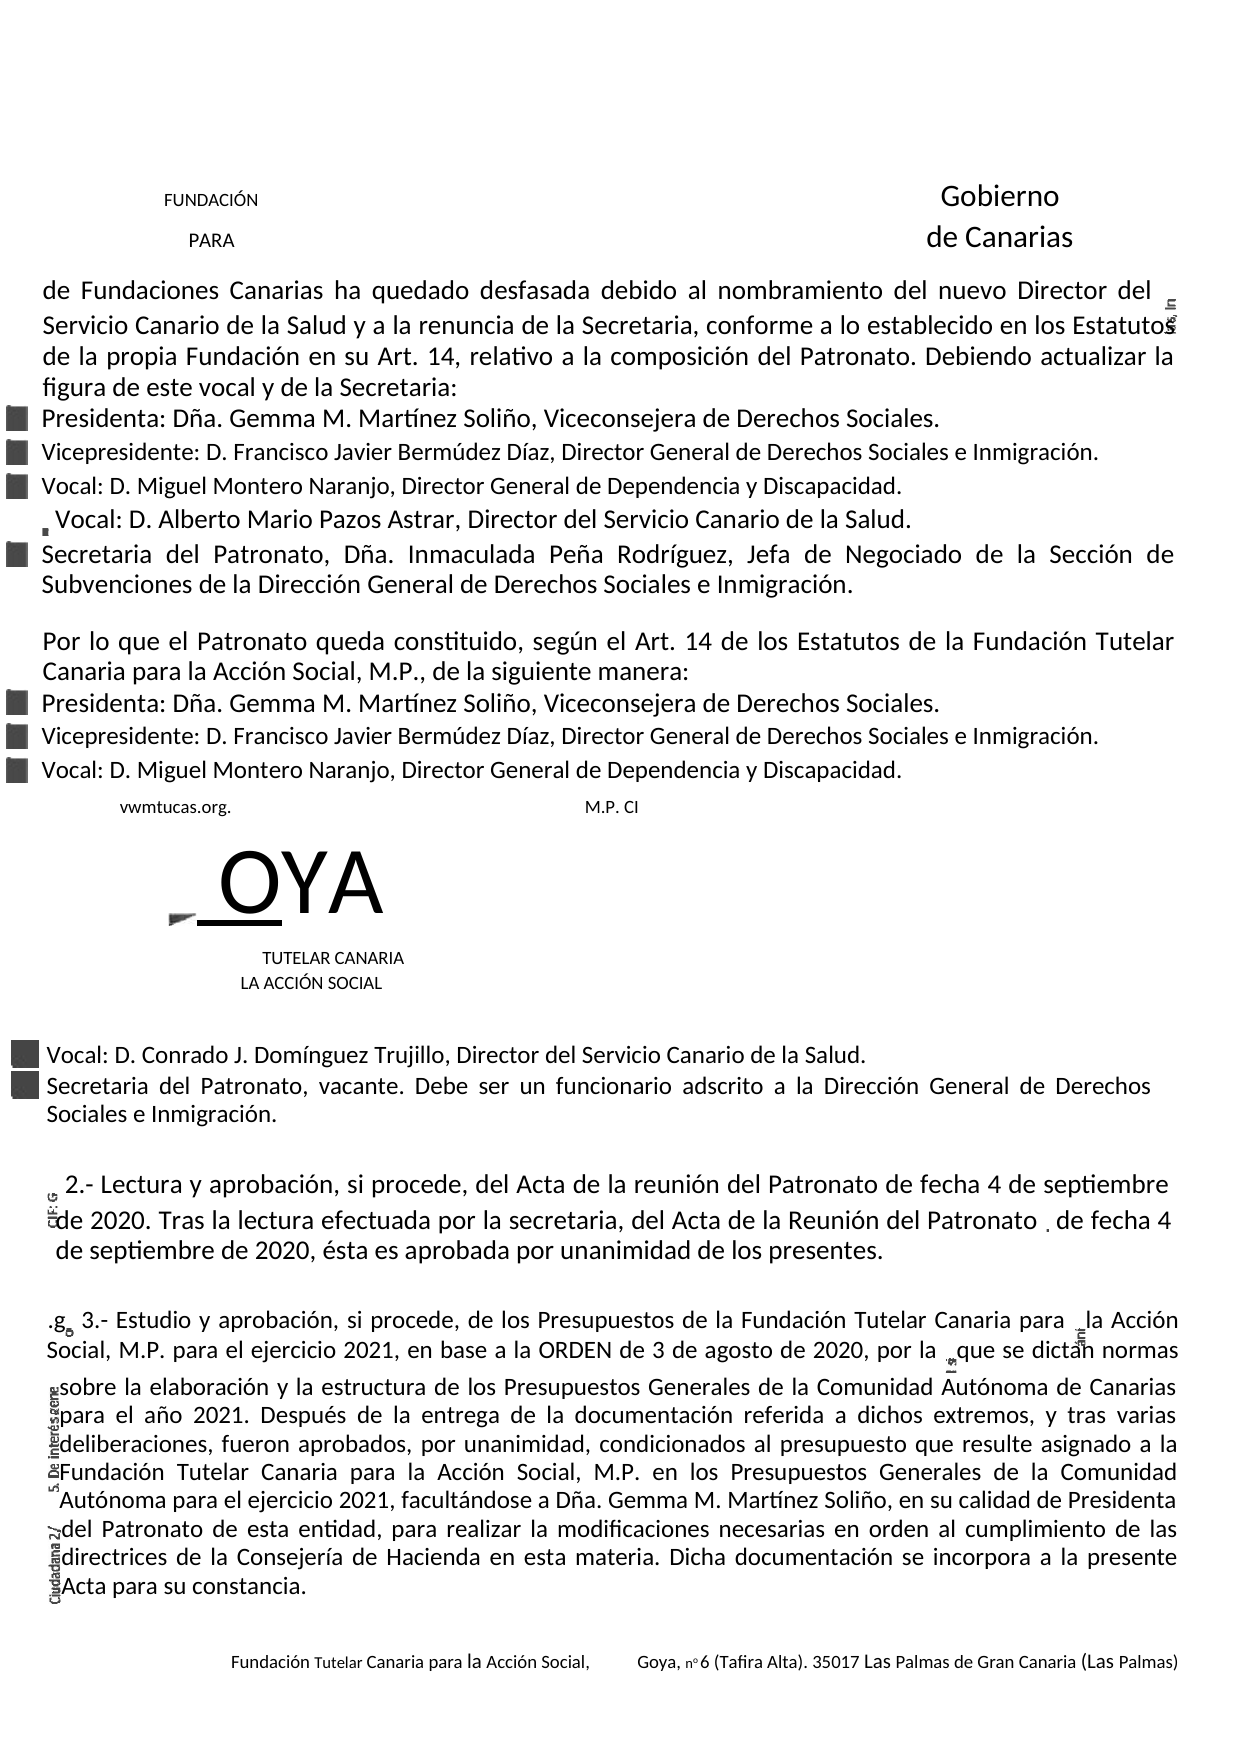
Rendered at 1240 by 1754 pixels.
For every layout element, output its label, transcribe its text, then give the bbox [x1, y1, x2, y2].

text 2.- Lectura y aprobación, si procede, del Acta de la reunión del Patronato de fecha 4 de septiembre de 2020. Tras la lectura efectuada por la secretaria, del Acta de la Reunión del Patronato de fecha 4 de septiembre de 2020, ésta es aprobada por unanimidad de los presentes. [47, 1149, 1172, 1267]
list Vocal: D. Conrado J. Domínguez Trujillo, Director del Servicio Canario de la Salud. [10, 1039, 1153, 1069]
list Secretaria del Patronato, Dña. Inmaculada Peña Rodríguez, Jefa de Negociado de la Sección de Subvenciones de la Dirección General de Derechos Sociales e Inmigración. [5, 539, 1176, 601]
list Vocal: D. Miguel Montero Naranjo, Director General de Dependencia y Discapacidad. [5, 756, 1176, 784]
list Presidenta: Dña. Gemma M. Martínez Soliño, Viceconsejera de Derechos Sociales. [5, 687, 1176, 718]
text Vocal: D. Alberto Mario Pazos Astrar, Director del Servicio Canario de la Salud. [42, 504, 1177, 535]
subtitle OYA [168, 821, 1181, 938]
text .g 3.- Estudio y aprobación, si procede, de los Presupuestos de la Fundación Tutelar Canaria para la Acción Social, M.P. para el ejercicio 2021, en base a la ORDEN de 3 de agosto de 2020, por la que se dictan normas sobre la elaboración y la estructura de los Presupuestos Generales de la Comunidad Autónoma de Canarias para el año 2021. Después de la entrega de la documentación referida a dichos extremos, y tras varias deliberaciones, fueron aprobados, por unanimidad, condicionados al presupuesto que resulte asignado a la Fundación Tutelar Canaria para la Acción Social, M.P. en los Presupuestos Generales de la Comunidad Autónoma para el ejercicio 2021, facultándose a Dña. Gemma M. Martínez Soliño, en su calidad de Presidenta del Patronato de esta entidad, para realizar la modificaciones necesarias en orden al cumplimiento de las directrices de la Consejería de Hacienda en esta materia. Dicha documentación se incorpora a la presente Acta para su constancia. [46, 1298, 1179, 1601]
text LA ACCIÓN SOCIAL [240, 971, 1181, 994]
text de Fundaciones Canarias ha quedado desfasada debido al nombramiento del nuevo Director del Servicio Canario de la Salud y a la renuncia de la Secretaria, conforme a lo establecido en los Estatutos de la propia Fundación en su Art. 14, relativo a la composición del Patronato. Debiendo actualizar la figura de este vocal y de la Secretaria: [42, 255, 1177, 403]
text vwmtucas.org. M.P. CI [46, 795, 1181, 818]
list Presidenta: Dña. Gemma M. Martínez Soliño, Viceconsejera de Derechos Sociales. [5, 403, 1176, 434]
text TUTELAR CANARIA [262, 946, 1181, 969]
list Vocal: D. Miguel Montero Naranjo, Director General de Dependencia y Discapacidad. [5, 472, 1176, 500]
text Por lo que el Patronato queda constituido, según el Art. 14 de los Estatutos de la Fundación Tutelar Canaria para la Acción Social, M.P., de la siguiente manera: [42, 626, 1177, 687]
list Vicepresidente: D. Francisco Javier Bermúdez Díaz, Director General de Derechos Sociales e Inmigración. [5, 722, 1176, 750]
list Secretaria del Patronato, vacante. Debe ser un funcionario adscrito a la Dirección General de Derechos Sociales e Inmigración. [10, 1071, 1153, 1128]
list Vicepresidente: D. Francisco Javier Bermúdez Díaz, Director General de Derechos Sociales e Inmigración. [5, 438, 1176, 466]
